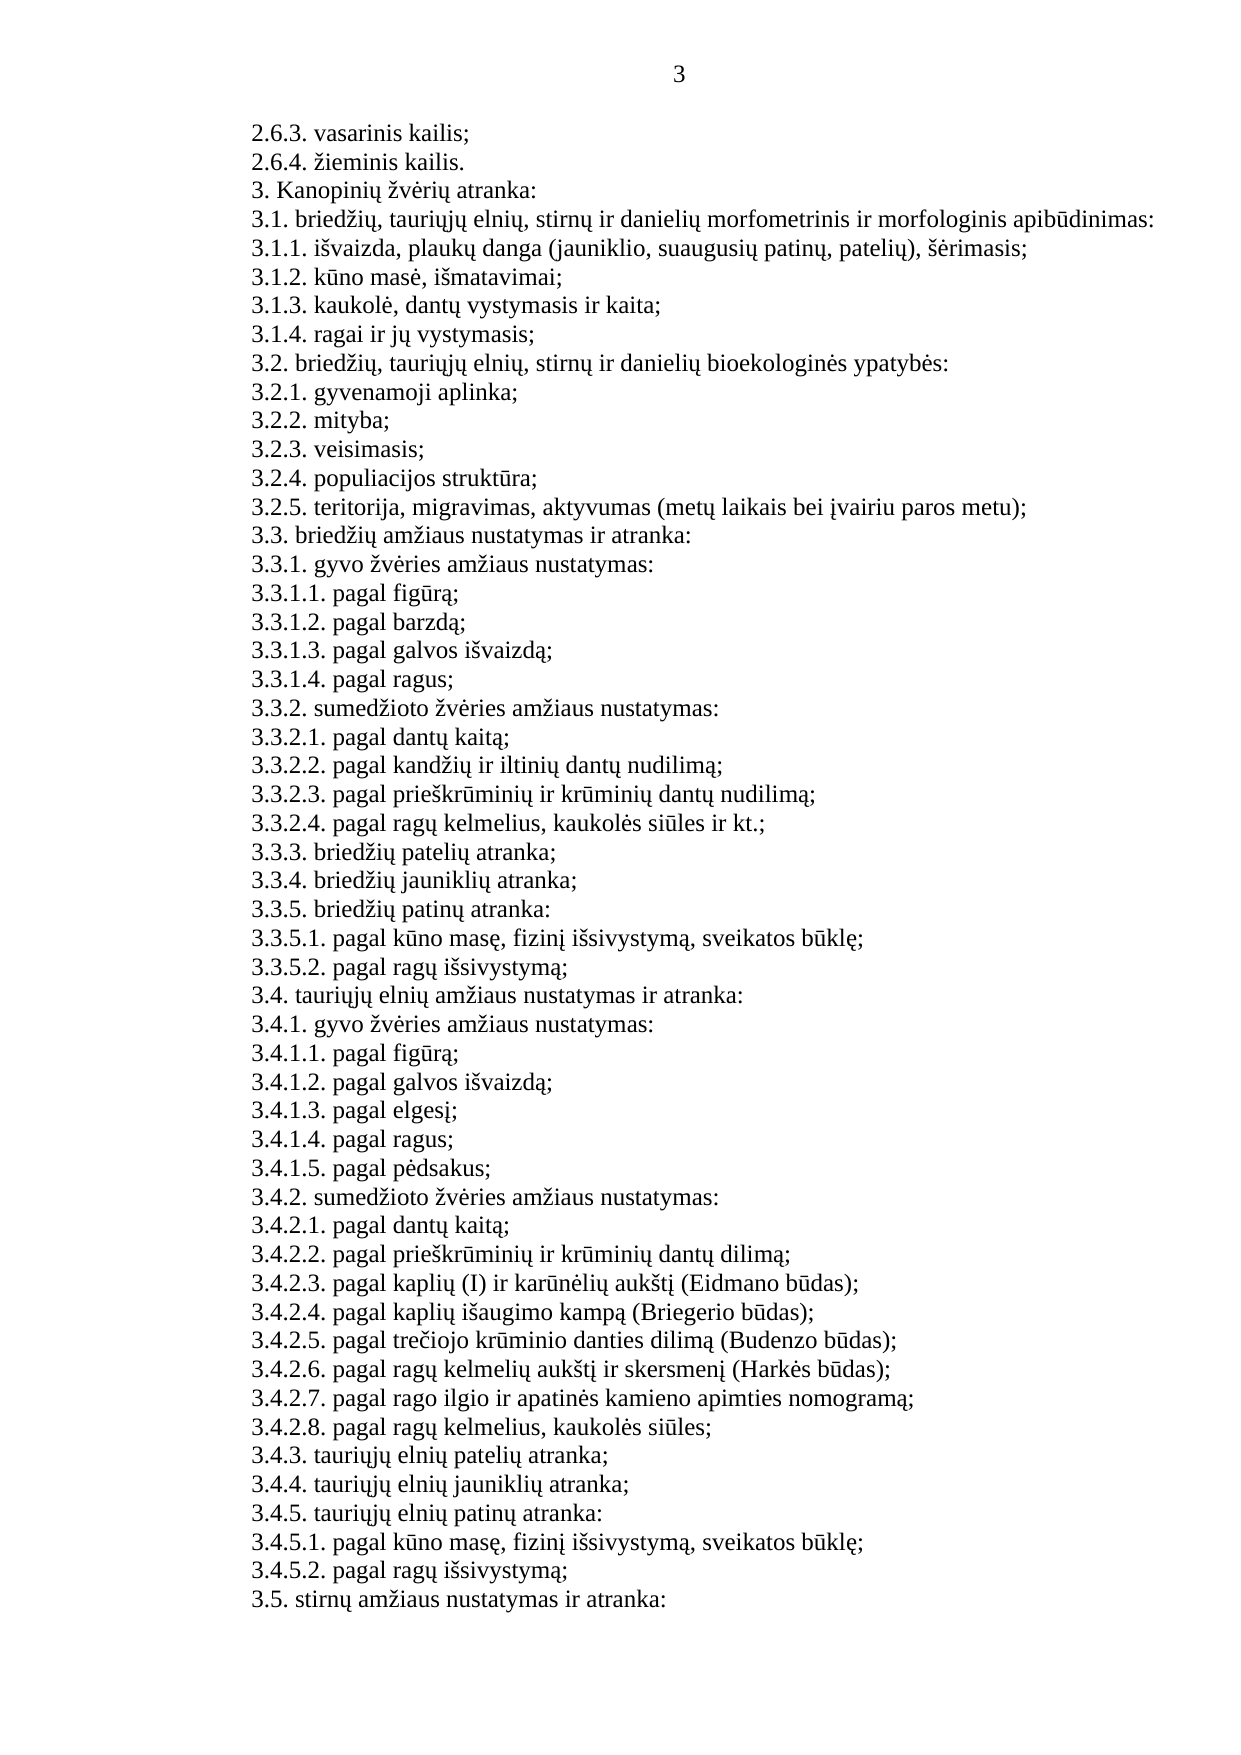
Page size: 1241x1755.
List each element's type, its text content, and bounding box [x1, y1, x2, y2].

text 3.4.2.7. pagal rago ilgio ir apatinės kamieno apimties nomogramą; [177, 1383, 1181, 1412]
text 3.4.2.5. pagal trečiojo krūminio danties dilimą (Budenzo būdas); [177, 1326, 1181, 1354]
text 3.1.4. ragai ir jų vystymasis; [177, 319, 1181, 348]
text 3.4.3. tauriųjų elnių patelių atranka; [177, 1441, 1181, 1469]
text 3.4. tauriųjų elnių amžiaus nustatymas ir atranka: [177, 981, 1181, 1009]
text 3.2.5. teritorija, migravimas, aktyvumas (metų laikais bei įvairiu paros metu); [177, 492, 1181, 521]
text 3.3.2.3. pagal prieškrūminių ir krūminių dantų nudilimą; [177, 779, 1181, 808]
text 3.4.2.8. pagal ragų kelmelius, kaukolės siūles; [177, 1412, 1181, 1441]
text 3.3.1. gyvo žvėries amžiaus nustatymas: [177, 549, 1181, 578]
text 3.4.1.2. pagal galvos išvaizdą; [177, 1067, 1181, 1096]
text 2.6.4. žieminis kailis. [177, 147, 1181, 176]
text 3.4.5.1. pagal kūno masę, fizinį išsivystymą, sveikatos būklę; [177, 1527, 1181, 1556]
text 3.3.1.1. pagal figūrą; [177, 578, 1181, 607]
text 3.3.2.1. pagal dantų kaitą; [177, 722, 1181, 751]
text 3.2.4. populiacijos struktūra; [177, 463, 1181, 492]
text 3.1.2. kūno masė, išmatavimai; [177, 262, 1181, 291]
text 3.3.1.3. pagal galvos išvaizdą; [177, 636, 1181, 664]
text 3.3.5. briedžių patinų atranka: [177, 894, 1181, 923]
text 3.3.2. sumedžioto žvėries amžiaus nustatymas: [177, 693, 1181, 722]
text 3.4.2. sumedžioto žvėries amžiaus nustatymas: [177, 1182, 1181, 1211]
text 3.5. stirnų amžiaus nustatymas ir atranka: [177, 1584, 1181, 1613]
text 3.4.1. gyvo žvėries amžiaus nustatymas: [177, 1009, 1181, 1038]
text 3.4.1.5. pagal pėdsakus; [177, 1153, 1181, 1182]
text 3.2.2. mityba; [177, 406, 1181, 434]
text 3.2. briedžių, tauriųjų elnių, stirnų ir danielių bioekologinės ypatybės: [177, 348, 1181, 377]
text 3.1.1. išvaizda, plaukų danga (jauniklio, suaugusių patinų, patelių), šėrimasis; [177, 233, 1181, 262]
text 3.3.1.2. pagal barzdą; [177, 607, 1181, 636]
text 3.4.2.1. pagal dantų kaitą; [177, 1211, 1181, 1239]
text 3.1. briedžių, tauriųjų elnių, stirnų ir danielių morfometrinis ir morfologinis apibūdinimas: [177, 204, 1181, 233]
text 3.4.2.6. pagal ragų kelmelių aukštį ir skersmenį (Harkės būdas); [177, 1354, 1181, 1383]
text 3.3. briedžių amžiaus nustatymas ir atranka: [177, 521, 1181, 549]
text 3.4.4. tauriųjų elnių jauniklių atranka; [177, 1469, 1181, 1498]
text 3.4.2.4. pagal kaplių išaugimo kampą (Briegerio būdas); [177, 1297, 1181, 1326]
text 3.4.1.1. pagal figūrą; [177, 1038, 1181, 1067]
text 3. Kanopinių žvėrių atranka: [177, 176, 1181, 204]
text 3.3.2.4. pagal ragų kelmelius, kaukolės siūles ir kt.; [177, 808, 1181, 837]
text 3.1.3. kaukolė, dantų vystymasis ir kaita; [177, 291, 1181, 319]
text 3.2.3. veisimasis; [177, 434, 1181, 463]
text 3.4.1.3. pagal elgesį; [177, 1096, 1181, 1124]
text 3.3.5.2. pagal ragų išsivystymą; [177, 952, 1181, 981]
text 3.3.3. briedžių patelių atranka; [177, 837, 1181, 866]
text 3.4.1.4. pagal ragus; [177, 1124, 1181, 1153]
text 3.4.5.2. pagal ragų išsivystymą; [177, 1556, 1181, 1584]
text 3.3.2.2. pagal kandžių ir iltinių dantų nudilimą; [177, 751, 1181, 779]
text 3.3.1.4. pagal ragus; [177, 664, 1181, 693]
text 3.3.4. briedžių jauniklių atranka; [177, 866, 1181, 894]
text 3.3.5.1. pagal kūno masę, fizinį išsivystymą, sveikatos būklę; [177, 923, 1181, 952]
text 3.2.1. gyvenamoji aplinka; [177, 377, 1181, 406]
text 3.4.2.3. pagal kaplių (I) ir karūnėlių aukštį (Eidmano būdas); [177, 1268, 1181, 1297]
text 3.4.5. tauriųjų elnių patinų atranka: [177, 1498, 1181, 1527]
text 2.6.3. vasarinis kailis; [177, 118, 1181, 147]
text 3.4.2.2. pagal prieškrūminių ir krūminių dantų dilimą; [177, 1239, 1181, 1268]
